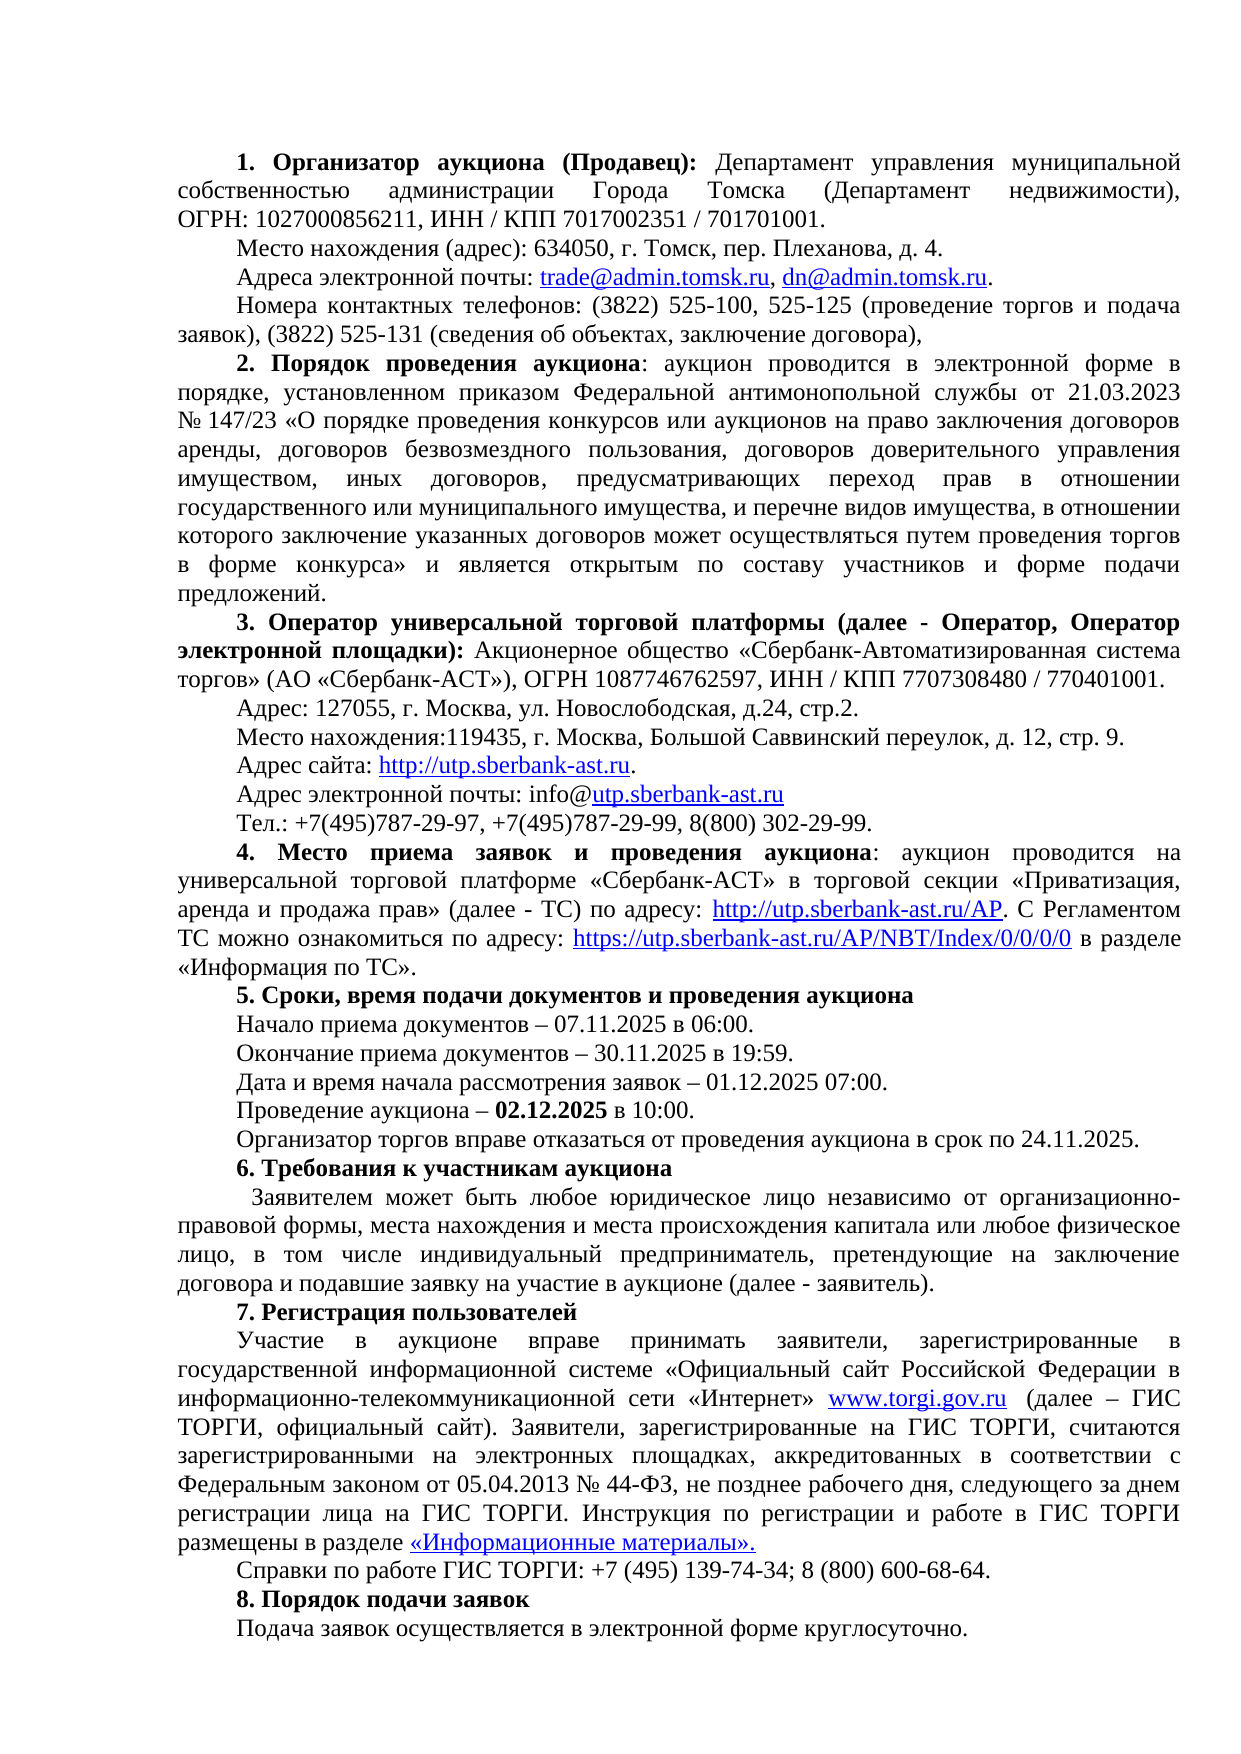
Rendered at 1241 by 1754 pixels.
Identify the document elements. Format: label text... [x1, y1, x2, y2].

text 3. Оператор универсальной торговой платформы (далее - Оператор, Оператор электронной площадки): Акционерное общество «Сбербанк-Автоматизированная система торгов» (АО «Сбербанк-АСТ»), ОГРН 1087746762597, ИНН / КПП 7707308480 / 770401001. [177, 607, 1181, 693]
text Проведение аукциона – 02.12.2025 в 10:00. [177, 1096, 1181, 1124]
text 4. Место приема заявок и проведения аукциона: аукцион проводится на универсальной торговой платформе «Сбербанк-АСТ» в торговой секции «Приватизация, аренда и продажа прав» (далее - ТС) по адресу: http://utp.sberbank-ast.ru/AP. С Регламентом ТС можно ознакомиться по адресу: https://utp.sberbank-ast.ru/AP/NBT/Index/0/0/0/0 в разделе «Информация по ТС». [177, 837, 1181, 981]
text 1. Организатор аукциона (Продавец): Департамент управления муниципальной собственностью администрации Города Томска (Департамент недвижимости), ОГРН: 1027000856211, ИНН / КПП 7017002351 / 701701001. [177, 147, 1181, 233]
text Справки по работе ГИС ТОРГИ: +7 (495) 139-74-34; 8 (800) 600-68-64. [177, 1556, 1181, 1584]
text 5. Сроки, время подачи документов и проведения аукциона [177, 981, 1181, 1009]
text Место нахождения (адрес): 634050, г. Томск, пер. Плеханова, д. 4. [177, 233, 1181, 262]
text Дата и время начала рассмотрения заявок – 01.12.2025 07:00. [177, 1067, 1181, 1096]
text Подача заявок осуществляется в электронной форме круглосуточно. [177, 1613, 1181, 1642]
text Организатор торгов вправе отказаться от проведения аукциона в срок по 24.11.2025. [177, 1124, 1181, 1153]
text Окончание приема документов – 30.11.2025 в 19:59. [177, 1038, 1181, 1067]
text 6. Требования к участникам аукциона [177, 1153, 1181, 1182]
text Начало приема документов – 07.11.2025 в 06:00. [177, 1009, 1181, 1038]
text 8. Порядок подачи заявок [177, 1584, 1181, 1613]
text Место нахождения:119435, г. Москва, Большой Саввинский переулок, д. 12, стр. 9. [177, 722, 1181, 751]
text Адрес сайта: http://utp.sberbank-ast.ru. [177, 751, 1181, 779]
text Адрес: 127055, г. Москва, ул. Новослободская, д.24, стр.2. [177, 693, 1181, 722]
text Участие в аукционе вправе принимать заявители, зарегистрированные в государственной информационной системе «Официальный сайт Российской Федерации в информационно-телекоммуникационной сети «Интернет» www.torgi.gov.ru (далее – ГИС ТОРГИ, официальный сайт). Заявители, зарегистрированные на ГИС ТОРГИ, считаются зарегистрированными на электронных площадках, аккредитованных в соответствии с Федеральным законом от 05.04.2013 № 44-ФЗ, не позднее рабочего дня, следующего за днем регистрации лица на ГИС ТОРГИ. Инструкция по регистрации и работе в ГИС ТОРГИ размещены в разделе «Информационные материалы». [177, 1326, 1181, 1556]
text 2. Порядок проведения аукциона: аукцион проводится в электронной форме в порядке, установленном приказом Федеральной антимонопольной службы от 21.03.2023 № 147/23 «О порядке проведения конкурсов или аукционов на право заключения договоров аренды, договоров безвозмездного пользования, договоров доверительного управления имуществом, иных договоров‚ предусматривающих переход прав в отношении государственного или муниципального имущества, и перечне видов имущества, в отношении которого заключение указанных договоров может осуществляться путем проведения торгов в форме конкурса» и является открытым по составу участников и форме подачи предложений. [177, 348, 1181, 607]
text Заявителем может быть любое юридическое лицо независимо от организационно-правовой формы, места нахождения и места происхождения капитала или любое физическое лицо, в том числе индивидуальный предприниматель, претендующие на заключение договора и подавшие заявку на участие в аукционе (далее - заявитель). [177, 1182, 1181, 1297]
text 7. Регистрация пользователей [177, 1297, 1181, 1326]
text Тел.: +7(495)787-29-97, +7(495)787-29-99, 8(800) 302-29-99. [177, 808, 1181, 837]
text Номера контактных телефонов: (3822) 525-100, 525-125 (проведение торгов и подача заявок), (3822) 525-131 (сведения об объектах, заключение договора), [177, 291, 1181, 348]
text Адреса электронной почты: trade@admin.tomsk.ru, dn@admin.tomsk.ru. [177, 262, 1181, 291]
text Адрес электронной почты: info@utp.sberbank-ast.ru [177, 779, 1181, 808]
